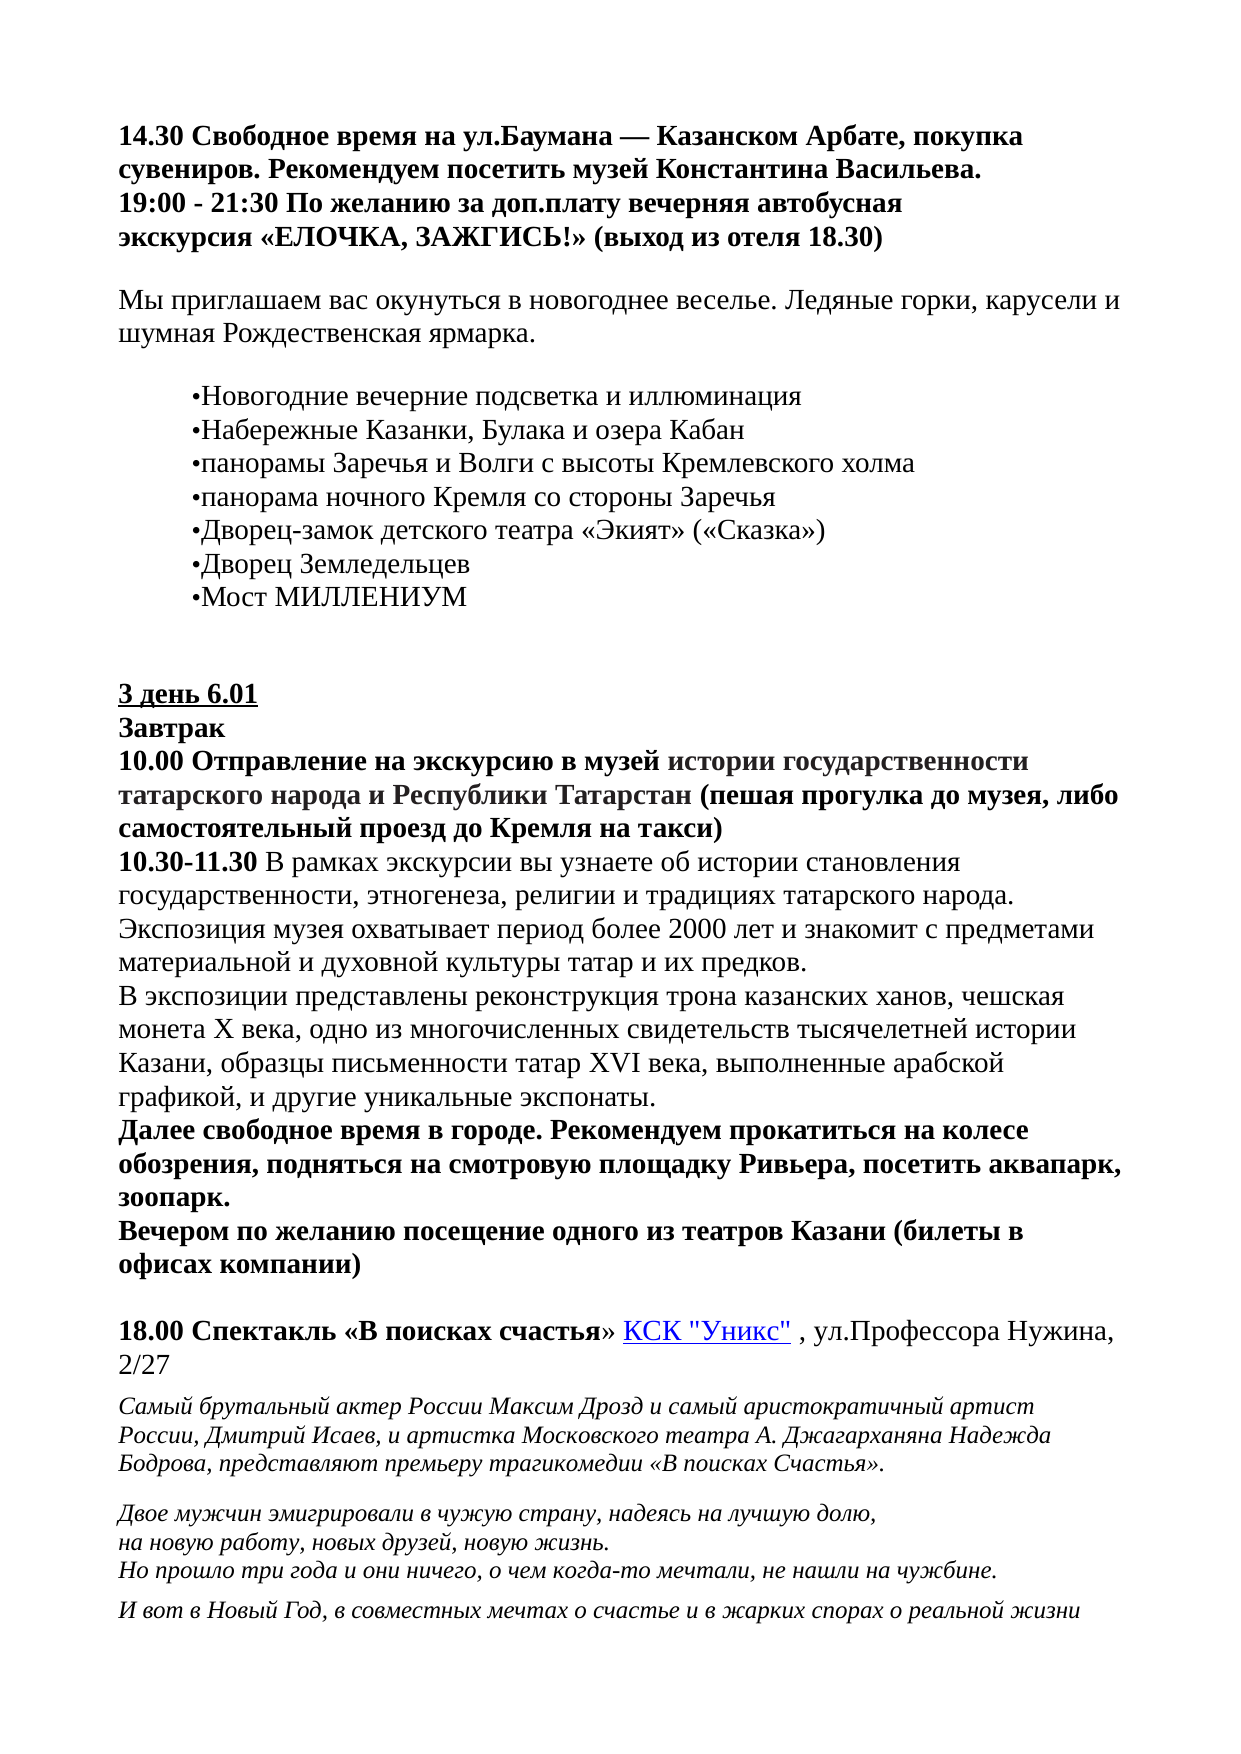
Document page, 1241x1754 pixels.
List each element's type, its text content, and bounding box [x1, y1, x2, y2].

text Далее свободное время в городе. Рекомендуем прокатиться на колесе обозрения, подняться на смотровую площадку Ривьера, посетить аквапарк, зоопарк. [118, 1112, 1122, 1213]
text 10.00 Отправление на экскурсию в музей истории государственности татарского народа и Республики Татарстан (пешая прогулка до музея, либо самостоятельный проезд до Кремля на такси) [118, 743, 1122, 844]
list Мост МИЛЛЕНИУМ [118, 579, 1122, 613]
text 10.30-11.30 В рамках экскурсии вы узнаете об истории становления государственности, этногенеза, религии и традициях татарского народа. Экспозиция музея охватывает период более 2000 лет и знакомит с предметами материальной и духовной культуры татар и их предков. [118, 844, 1122, 978]
list панорама ночного Кремля со стороны Заречья [118, 479, 1122, 512]
list Дворец Земледельцев [118, 546, 1122, 579]
list Новогодние вечерние подсветка и иллюминация [118, 378, 1122, 412]
text 14.30 Свободное время на ул.Баумана — Казанском Арбате, покупка сувениров. Рекомендуем посетить музей Константина Васильева. [118, 118, 1122, 185]
text В экспозиции представлены реконструкция трона казанских ханов, чешская монета X века, одно из многочисленных свидетельств тысячелетней истории Казани, образцы письменности татар XVI века, выполненные арабской графикой, и другие уникальные экспонаты. [118, 978, 1122, 1112]
list Дворец-замок детского театра «Экият» («Сказка») [118, 512, 1122, 546]
list Набережные Казанки, Булака и озера Кабан [118, 412, 1122, 445]
text Мы приглашаем вас окунуться в новогоднее веселье. Ледяные горки, карусели и шумная Рождественская ярмарка. [118, 282, 1122, 349]
text 3 день 6.01 [118, 676, 1122, 710]
text 19:00 - 21:30 По желанию за доп.плату вечерняя автобусная экскурсия «ЕЛОЧКА, ЗАЖГИСЬ!» (выход из отеля 18.30) [118, 185, 1122, 252]
list панорамы Заречья и Волги с высоты Кремлевского холма [118, 445, 1122, 479]
text Завтрак [118, 710, 1122, 743]
text Самый брутальный актер России Максим Дрозд и самый аристократичный артист России, Дмитрий Исаев, и артистка Московского театра А. Джагарханяна Надежда Бодрова, представляют премьеру трагикомедии «В поисках Счастья». [118, 1391, 1122, 1477]
text Вечером по желанию посещение одного из театров Казани (билеты в офисах компании) [118, 1213, 1122, 1280]
text 18.00 Спектакль «В поисках счастья» КСК "Уникс" , ул.Профессора Нужина, 2/27 [118, 1313, 1122, 1381]
text Двое мужчин эмигрировали в чужую страну, надеясь на лучшую долю, на новую работу, новых друзей, новую жизнь. Но прошло три года и они ничего, о чем когда-то мечтали, не нашли на чужбине. [118, 1498, 1122, 1584]
text И вот в Новый Год, в совместных мечтах о счастье и в жарких спорах о реальной жизни [118, 1595, 1122, 1623]
